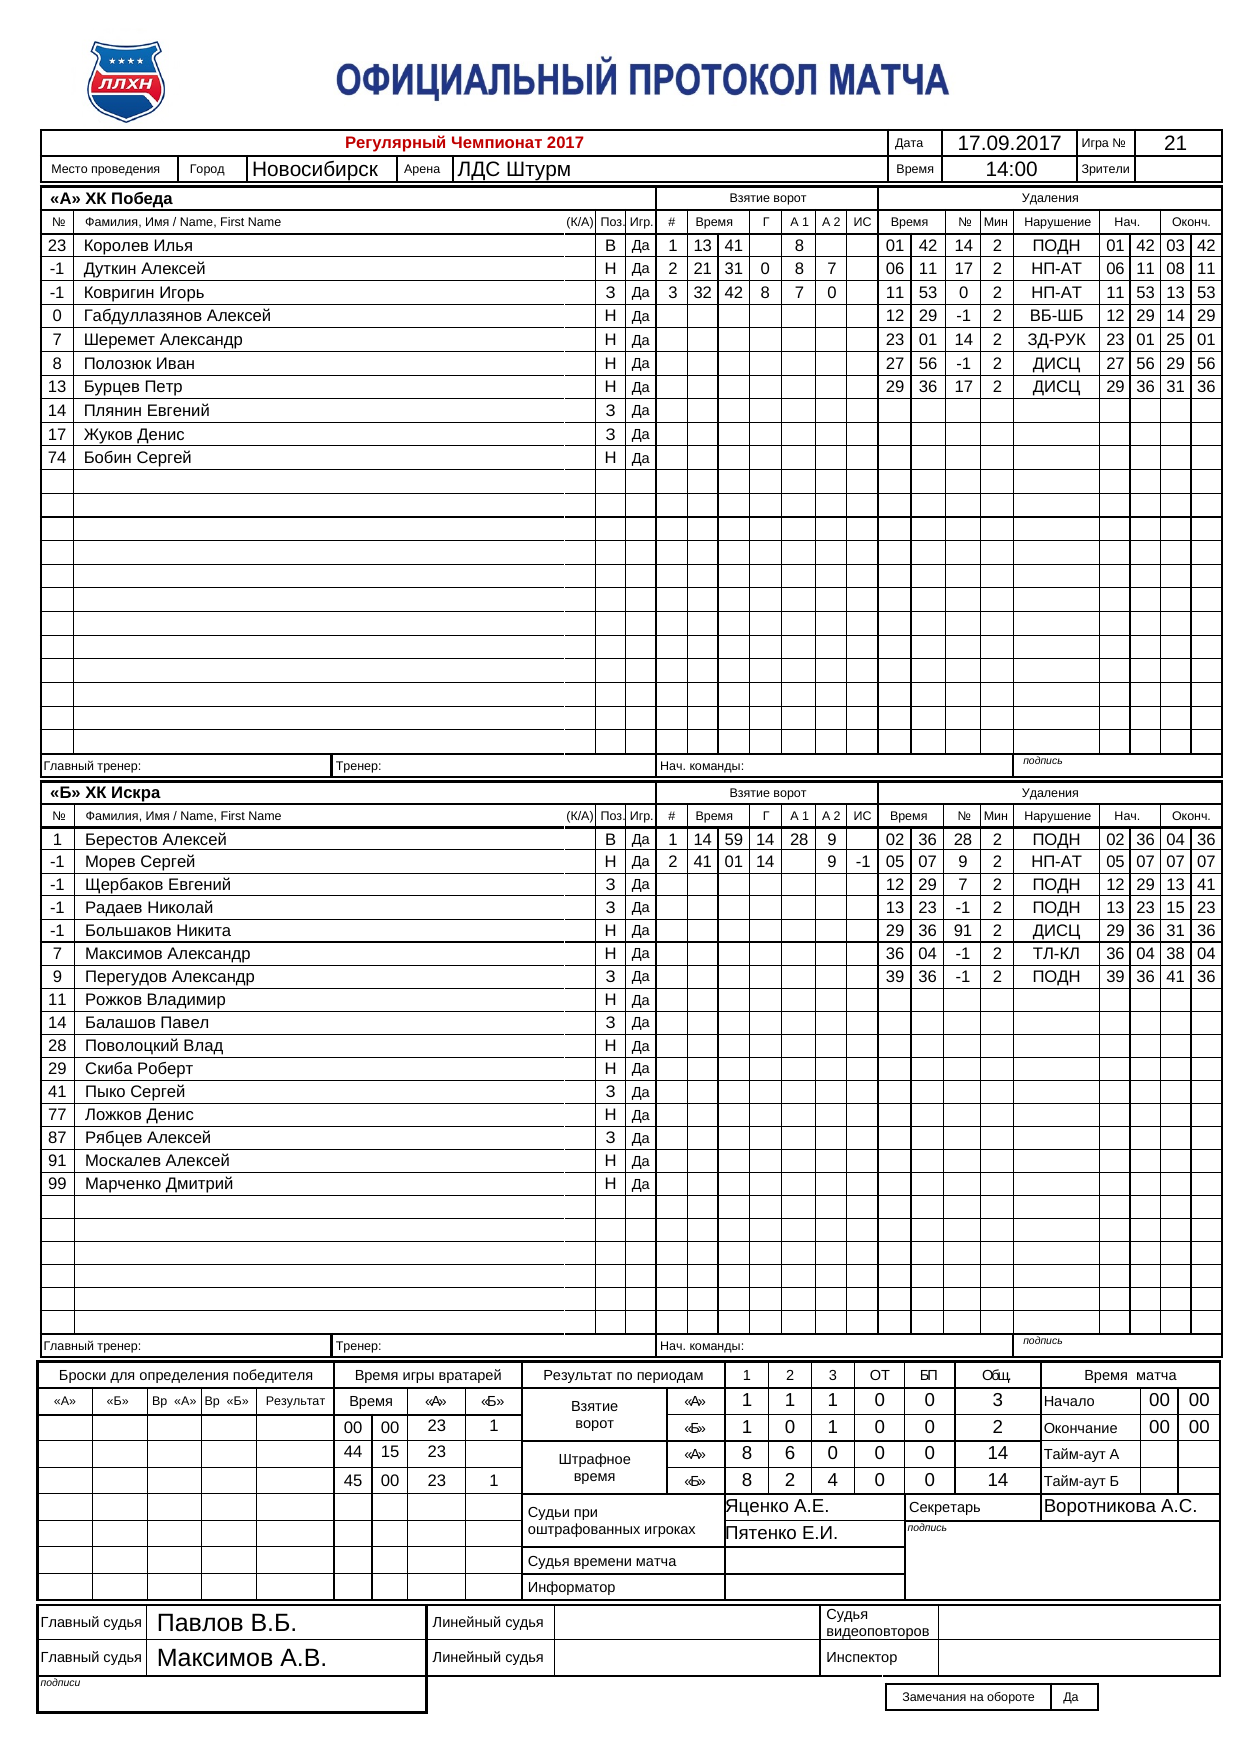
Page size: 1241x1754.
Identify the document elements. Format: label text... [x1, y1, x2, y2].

table_cell НП-АТ [1014, 257, 1099, 280]
table_cell Тайм-аут А [1042, 1441, 1140, 1467]
table_cell [565, 235, 595, 256]
table_cell [719, 376, 749, 398]
table_cell [42, 683, 73, 706]
table_cell [1161, 1150, 1190, 1172]
table_cell [782, 659, 815, 682]
table_cell [466, 1494, 521, 1520]
table_cell [1014, 1288, 1099, 1310]
table_cell -1 [42, 281, 73, 303]
table_cell [847, 874, 877, 895]
table_cell 17 [946, 257, 980, 280]
table_cell 1 [466, 1416, 521, 1440]
table_cell 8 [42, 352, 73, 374]
table_cell Да [626, 1127, 655, 1149]
table_cell [946, 541, 980, 564]
table_cell [726, 1548, 904, 1573]
table_cell Бобин Сергей [74, 446, 564, 469]
table_cell Максимов Александр [75, 943, 564, 964]
table_cell [688, 707, 717, 729]
table_cell [1131, 612, 1160, 634]
table_cell Да [626, 446, 655, 469]
table_cell [946, 494, 980, 516]
table_cell [912, 1173, 943, 1195]
table_cell [39, 1468, 92, 1493]
table_cell [719, 683, 749, 706]
table_cell [1100, 1311, 1129, 1333]
table_cell [912, 1265, 943, 1287]
table_cell 36 [912, 829, 943, 849]
table_cell [1100, 470, 1129, 493]
table_header Игра № [1078, 131, 1134, 155]
table_cell Плянин Евгений [74, 399, 564, 422]
table_cell [816, 1265, 846, 1287]
table_cell [1131, 636, 1160, 658]
table_cell [1100, 518, 1129, 540]
table_cell [981, 518, 1013, 540]
table_cell 23 [879, 328, 910, 351]
table_cell 56 [1192, 352, 1221, 374]
table_cell [1161, 588, 1190, 611]
table_cell 29 [42, 1058, 74, 1079]
table_cell [75, 1219, 564, 1241]
table_cell [750, 376, 781, 398]
table_cell 31 [1161, 920, 1190, 941]
table_cell [408, 1547, 465, 1573]
table_cell Щербаков Евгений [75, 874, 564, 895]
table_cell [626, 1196, 655, 1218]
table_cell [782, 1196, 815, 1218]
table_cell 53 [912, 281, 945, 303]
table_cell 0 [812, 1442, 854, 1467]
table_cell 0 [946, 281, 980, 303]
table_cell 0 [855, 1442, 904, 1467]
table_cell [912, 683, 945, 706]
table_cell [565, 966, 595, 987]
table_cell [688, 943, 717, 964]
table_cell [944, 989, 980, 1011]
table_cell [1100, 1173, 1129, 1195]
table_cell Результат [257, 1389, 333, 1413]
table_cell [1192, 1196, 1221, 1218]
table_cell 13 [1100, 896, 1129, 918]
table_cell 45 [335, 1468, 371, 1493]
table_cell -1 [42, 920, 74, 941]
table_cell [847, 305, 877, 327]
table_header Время матча [1042, 1363, 1219, 1387]
table_cell [847, 541, 877, 564]
table_cell [657, 707, 687, 729]
table_cell [1014, 1012, 1099, 1033]
table_cell [750, 989, 781, 1011]
table_cell 39 [879, 966, 910, 987]
table_cell [719, 1265, 749, 1287]
table_cell Нач. команды: [657, 755, 1012, 776]
table_cell [565, 989, 595, 1011]
table_cell [1161, 565, 1190, 587]
table_cell Королев Илья [74, 235, 564, 256]
table_cell [1161, 1058, 1190, 1079]
table_cell [688, 730, 717, 753]
table_cell [1192, 399, 1221, 422]
table_cell 1 [657, 829, 687, 849]
table_cell [1192, 565, 1221, 587]
table_cell [39, 1441, 92, 1467]
table_cell [1014, 707, 1099, 729]
table_cell Секретарь [906, 1495, 1040, 1520]
table_cell [626, 730, 655, 753]
table_cell [1100, 1127, 1129, 1149]
table_cell [1131, 1288, 1160, 1310]
table_header Замечания на обороте [887, 1685, 1050, 1709]
table_cell [688, 328, 717, 351]
table_cell [816, 920, 846, 941]
table_cell [879, 1242, 910, 1264]
table_cell [657, 683, 687, 706]
table_cell [657, 541, 687, 564]
table_cell 42 [1192, 235, 1221, 256]
table_cell 14 [956, 1468, 1040, 1493]
table_cell [816, 1150, 846, 1172]
table_cell [596, 707, 625, 729]
table_cell [1161, 541, 1190, 564]
table_cell [75, 1242, 564, 1264]
table_cell [981, 730, 1013, 753]
table_cell 31 [719, 257, 749, 280]
table_cell 2 [981, 305, 1013, 327]
table_cell [782, 966, 815, 987]
table_cell [596, 518, 625, 540]
table_cell [1179, 1441, 1219, 1467]
table_cell [626, 541, 655, 564]
table_cell [816, 1196, 846, 1218]
table_cell 01 [1192, 328, 1221, 351]
table_cell [879, 1288, 910, 1310]
table_cell 14 [750, 829, 781, 849]
table_cell [719, 1196, 749, 1218]
table_cell [912, 1081, 943, 1103]
table_cell [257, 1547, 333, 1573]
table_cell [719, 565, 749, 587]
table_cell [816, 1242, 846, 1264]
table_cell 13 [1161, 281, 1190, 303]
table_cell (К/А) [565, 211, 595, 233]
table_cell [1131, 1012, 1160, 1033]
table_cell [879, 1058, 910, 1079]
table_cell [565, 1127, 595, 1149]
table_cell [688, 683, 717, 706]
table_cell [782, 518, 815, 540]
table_cell 11 [1100, 281, 1129, 303]
table_cell [688, 1173, 717, 1195]
table_cell 9 [944, 850, 980, 872]
table_cell [688, 352, 717, 374]
table_cell Марченко Дмитрий [75, 1173, 564, 1195]
table_cell 07 [1192, 850, 1221, 872]
table_cell [847, 235, 877, 256]
table_cell [719, 1242, 749, 1264]
table_cell [565, 305, 595, 327]
table_cell Да [626, 850, 655, 872]
table_cell [466, 1441, 521, 1467]
table_cell [596, 470, 625, 493]
table_cell [879, 1104, 910, 1126]
table_cell 39 [1100, 966, 1129, 987]
table_cell [1014, 1196, 1099, 1218]
table_cell [1131, 659, 1160, 682]
table_cell 36 [1131, 966, 1160, 987]
table_cell [816, 1288, 846, 1310]
table_cell [750, 896, 781, 918]
table_cell [626, 1265, 655, 1287]
table_cell [42, 1242, 74, 1264]
table_cell 41 [1161, 966, 1190, 987]
table_cell [1192, 707, 1221, 729]
table_cell 7 [42, 328, 73, 351]
table_cell [148, 1441, 201, 1467]
table_cell А 2 [816, 211, 846, 233]
table_cell -1 [42, 874, 74, 895]
table_cell [750, 1150, 781, 1172]
table_cell 07 [912, 850, 943, 872]
table_cell [879, 588, 910, 611]
table_cell [42, 588, 73, 611]
table_cell [74, 683, 564, 706]
table_cell 2 [981, 850, 1013, 872]
table_cell Н [596, 1150, 625, 1172]
table_cell [626, 707, 655, 729]
table_cell Зрители [1078, 157, 1134, 181]
table_cell [1192, 1104, 1221, 1126]
table_cell ТЛ-КЛ [1014, 943, 1099, 964]
table_cell [688, 659, 717, 682]
table_cell [719, 1219, 749, 1241]
table_cell -1 [42, 850, 74, 872]
table_cell Бурцев Петр [74, 376, 564, 398]
table_cell [93, 1416, 147, 1440]
table_cell [912, 989, 943, 1011]
table_cell 59 [719, 829, 749, 849]
table_cell 36 [1192, 376, 1221, 398]
table_cell [912, 1219, 943, 1241]
table_cell [202, 1494, 256, 1520]
table_cell Инспектор [821, 1640, 938, 1675]
table_header Дата [889, 131, 941, 155]
table_cell [1141, 1468, 1177, 1493]
table_cell Г [750, 805, 781, 826]
table_cell [782, 376, 815, 398]
table_cell Н [596, 376, 625, 398]
table_cell [565, 470, 595, 493]
table_cell [816, 399, 846, 422]
table_cell [981, 683, 1013, 706]
table_cell 99 [42, 1173, 74, 1195]
table_cell [750, 943, 781, 964]
table_cell [782, 305, 815, 327]
table_cell Арена [398, 157, 452, 181]
table_cell [981, 707, 1013, 729]
table_cell 3 [956, 1389, 1040, 1413]
table_cell [847, 328, 877, 351]
table_header «Б» ХК Искра [42, 783, 655, 803]
table_cell 77 [42, 1104, 74, 1126]
table_cell [1014, 683, 1099, 706]
table_cell Нач. [1100, 211, 1160, 233]
table_cell [1100, 1150, 1129, 1172]
table_header Взятие ворот [657, 188, 877, 209]
table_cell [719, 874, 749, 895]
table_cell [816, 1035, 846, 1057]
table_cell [688, 920, 717, 941]
table_cell [555, 1640, 819, 1675]
table_cell [719, 494, 749, 516]
table_cell [816, 707, 846, 729]
table_cell Место проведения [42, 157, 177, 181]
table_cell [657, 1035, 687, 1057]
table_cell [565, 829, 595, 849]
table_cell -1 [42, 896, 74, 918]
table_cell 13 [1161, 874, 1190, 895]
table_cell [847, 1058, 877, 1079]
table_cell [688, 989, 717, 1011]
table_cell [944, 1035, 980, 1057]
table_cell Да [626, 966, 655, 987]
table_cell [847, 659, 877, 682]
table_cell 53 [1192, 281, 1221, 303]
table_cell 0 [855, 1389, 904, 1413]
table_cell [688, 1196, 717, 1218]
table_cell [879, 518, 910, 540]
table_cell [1192, 1127, 1221, 1149]
table_cell [565, 1288, 595, 1310]
table_cell 6 [769, 1442, 811, 1467]
table_cell [657, 659, 687, 682]
table_cell [1192, 494, 1221, 516]
table_cell [1099, 1682, 1220, 1711]
table_cell [750, 1311, 781, 1333]
table_cell [657, 1104, 687, 1126]
table_cell 21 [688, 257, 717, 280]
table_cell [816, 1173, 846, 1195]
table_cell [816, 1104, 846, 1126]
table_cell «А» [408, 1389, 465, 1413]
table_cell Скиба Роберт [75, 1058, 564, 1079]
table_cell [257, 1494, 333, 1520]
table_cell Морев Сергей [75, 850, 564, 872]
table_cell [1014, 730, 1099, 753]
table_cell [688, 518, 717, 540]
table_cell [565, 874, 595, 895]
table_cell [719, 1104, 749, 1126]
table_cell [847, 730, 877, 753]
table_header Время игры вратарей [335, 1363, 521, 1387]
table_cell [1192, 612, 1221, 634]
table_cell [750, 1196, 781, 1218]
table_cell Н [596, 943, 625, 964]
table_cell [596, 494, 625, 516]
table_cell «Б» [668, 1415, 724, 1440]
table_cell 04 [1131, 943, 1160, 964]
table_cell [847, 518, 877, 540]
table_cell [939, 1606, 1219, 1639]
table_cell [816, 541, 846, 564]
table_cell [1192, 1219, 1221, 1241]
table_cell [944, 1058, 980, 1079]
table_cell 0 [855, 1468, 904, 1493]
table_cell [719, 399, 749, 422]
table_cell Максимов А.В. [147, 1640, 425, 1675]
table_cell 02 [1100, 829, 1129, 849]
table_cell 9 [816, 829, 846, 849]
table_cell ИС [847, 805, 877, 826]
table_cell Н [596, 328, 625, 351]
table_cell Ложков Денис [75, 1104, 564, 1126]
table_cell [912, 1196, 943, 1218]
table_cell Яценко А.Е. [726, 1495, 904, 1520]
table_cell Да [626, 328, 655, 351]
table_cell Да [626, 874, 655, 895]
table_cell [565, 636, 595, 658]
table_cell 01 [1100, 235, 1129, 256]
table_cell 00 [373, 1468, 407, 1493]
table_cell [847, 1242, 877, 1264]
table_cell [39, 1521, 92, 1546]
table_cell [816, 683, 846, 706]
table_cell [1014, 1150, 1099, 1172]
table_cell [657, 494, 687, 516]
table_cell [1131, 1219, 1160, 1241]
table_cell [750, 1173, 781, 1195]
table_cell [565, 1058, 595, 1079]
table_cell [912, 1288, 943, 1310]
table_cell [847, 829, 877, 849]
table_cell [1192, 1058, 1221, 1079]
table_cell [719, 636, 749, 658]
table_cell [750, 1012, 781, 1033]
table_header 1 [726, 1363, 768, 1387]
table_cell 0 [905, 1442, 954, 1467]
table_cell [688, 541, 717, 564]
table_cell [1100, 494, 1129, 516]
table_cell 32 [688, 281, 717, 303]
table_cell [879, 989, 910, 1011]
table_cell 2 [981, 376, 1013, 398]
table_cell [257, 1416, 333, 1440]
table_cell [879, 1265, 910, 1287]
table_cell [1161, 1311, 1190, 1333]
table_cell 23 [42, 235, 73, 256]
table_cell [1014, 1081, 1099, 1103]
table_header Регулярный Чемпионат 2017 [42, 131, 887, 155]
table_cell [782, 1104, 815, 1126]
table_cell [565, 1265, 595, 1287]
table_cell Главный судья [39, 1640, 146, 1675]
table_cell Город [179, 157, 246, 181]
table_cell 0 [750, 257, 781, 280]
table_cell [879, 636, 910, 658]
table_cell [1192, 730, 1221, 753]
table_cell [944, 1012, 980, 1033]
table_cell [912, 1127, 943, 1149]
table_cell [944, 1265, 980, 1287]
table_cell [42, 707, 73, 729]
table_cell Тренер: [333, 1335, 655, 1356]
table_cell [565, 1150, 595, 1172]
table_cell [1136, 157, 1221, 181]
table_cell [944, 1104, 980, 1126]
table_cell [657, 423, 687, 445]
table_cell [719, 1311, 749, 1333]
table_cell № [946, 211, 980, 233]
table_cell Да [626, 376, 655, 398]
table_cell [1014, 1311, 1099, 1333]
table_cell [847, 1012, 877, 1033]
table_cell [428, 1677, 882, 1711]
table_cell [782, 1265, 815, 1287]
table_cell -1 [946, 352, 980, 374]
table_cell 14 [1161, 305, 1190, 327]
table_cell [1100, 1242, 1129, 1264]
table_cell Да [626, 1081, 655, 1103]
table_cell [626, 612, 655, 634]
table_cell [565, 399, 595, 422]
table_cell [1100, 446, 1129, 469]
table_cell [1161, 518, 1190, 540]
table_cell [782, 446, 815, 469]
table_cell [42, 1196, 74, 1218]
table_cell Линейный судья [428, 1606, 554, 1639]
table_cell [981, 1265, 1013, 1287]
table_cell [750, 1265, 781, 1287]
table_cell [782, 1311, 815, 1333]
table_cell [719, 1127, 749, 1149]
table_cell [912, 565, 945, 587]
table_cell [1131, 1058, 1160, 1079]
table_cell [1014, 612, 1099, 634]
table_cell [335, 1521, 371, 1546]
table_cell 27 [879, 352, 910, 374]
table_cell 41 [1192, 874, 1221, 895]
table_cell [1100, 1058, 1129, 1079]
table_cell подписи [39, 1677, 425, 1711]
table_cell [1014, 1127, 1099, 1149]
table_cell 2 [657, 257, 687, 280]
table_cell [42, 612, 73, 634]
table_cell 00 [373, 1416, 407, 1440]
table_cell [565, 257, 595, 280]
table_cell [816, 328, 846, 351]
table_cell [1161, 707, 1190, 729]
table_cell Г [750, 211, 781, 233]
table_cell [1100, 1012, 1129, 1033]
table_cell Тренер: [333, 755, 655, 776]
table_cell [719, 612, 749, 634]
table_cell [565, 730, 595, 753]
table_cell [42, 470, 73, 493]
table_cell [42, 1311, 74, 1333]
table_cell [565, 565, 595, 587]
table_cell [466, 1547, 521, 1573]
table_cell [565, 659, 595, 682]
table_cell # [657, 211, 687, 233]
table_cell [816, 376, 846, 398]
table_cell [257, 1521, 333, 1546]
table_cell [1100, 683, 1129, 706]
table_cell 1 [466, 1468, 521, 1493]
table_cell [750, 1081, 781, 1103]
table_cell [816, 874, 846, 895]
table_cell Линейный судья [428, 1640, 554, 1675]
table_cell [782, 1219, 815, 1241]
table_cell [565, 446, 595, 469]
table_cell -1 [944, 966, 980, 987]
table_cell [565, 1219, 595, 1241]
table_cell 07 [1131, 850, 1160, 872]
table_cell 36 [1100, 943, 1129, 964]
table_header 17.09.2017 [943, 131, 1076, 155]
table_cell [688, 305, 717, 327]
table_cell [202, 1468, 256, 1493]
table_header Результат по периодам [523, 1363, 724, 1387]
table_cell [847, 1265, 877, 1287]
table_cell [719, 1058, 749, 1079]
table_cell 36 [912, 376, 945, 398]
table_cell Да [626, 1173, 655, 1195]
table_cell [912, 1311, 943, 1333]
table_cell [39, 1574, 92, 1599]
table_cell [75, 1196, 564, 1218]
table_cell Пыко Сергей [75, 1081, 564, 1103]
table_cell [565, 683, 595, 706]
table_cell [74, 588, 564, 611]
table_cell [565, 1196, 595, 1218]
table_cell [782, 896, 815, 918]
table_cell [657, 896, 687, 918]
table_cell [719, 920, 749, 941]
table_cell [879, 683, 910, 706]
table_cell [565, 1173, 595, 1195]
table_cell [847, 1288, 877, 1310]
table_cell [688, 1311, 717, 1333]
table_cell [1161, 1012, 1190, 1033]
table_cell [912, 1012, 943, 1033]
table_cell [42, 1288, 74, 1310]
table_cell [657, 565, 687, 587]
table_header ОТ [855, 1363, 904, 1387]
table_cell [981, 1311, 1013, 1333]
table_cell [39, 1416, 92, 1440]
table_cell [688, 446, 717, 469]
table_cell 17 [946, 376, 980, 398]
table_cell [847, 943, 877, 964]
table_cell [981, 1035, 1013, 1057]
table_cell 36 [912, 920, 943, 941]
table_cell [946, 636, 980, 658]
table_cell [912, 1035, 943, 1057]
table_cell Вр «А» [148, 1389, 201, 1413]
table_cell 0 [42, 305, 73, 327]
table_cell [719, 518, 749, 540]
table_cell Да [626, 1012, 655, 1033]
table_cell [1161, 683, 1190, 706]
table_cell [816, 446, 846, 469]
table_cell [719, 659, 749, 682]
table_cell [816, 305, 846, 327]
table_cell [847, 565, 877, 587]
table_cell Да [626, 989, 655, 1011]
table_cell [657, 1242, 687, 1264]
table_cell Да [626, 235, 655, 256]
table_cell [1131, 1173, 1160, 1195]
table_cell [782, 850, 815, 872]
table_cell [596, 1265, 625, 1287]
table_cell 87 [42, 1127, 74, 1149]
table_cell 74 [42, 446, 73, 469]
table_cell [912, 730, 945, 753]
table_cell 14 [946, 328, 980, 351]
table_cell [74, 494, 564, 516]
table_cell [657, 352, 687, 374]
table_cell [879, 541, 910, 564]
table_cell [816, 565, 846, 587]
table_cell [688, 1265, 717, 1287]
table_cell (К/А) [565, 805, 595, 826]
table_cell [74, 730, 564, 753]
table_cell [847, 896, 877, 918]
table_cell 4 [812, 1468, 854, 1493]
table_cell 12 [879, 305, 910, 327]
table_cell [93, 1574, 147, 1599]
table_cell [565, 328, 595, 351]
table_cell Н [596, 989, 625, 1011]
table_cell Время [879, 805, 943, 826]
table_cell [719, 470, 749, 493]
table_cell [847, 446, 877, 469]
table_cell Н [596, 446, 625, 469]
table_cell Поволоцкий Влад [75, 1035, 564, 1057]
table_cell Время [335, 1389, 407, 1413]
table_cell [944, 1173, 980, 1195]
table_cell [981, 1219, 1013, 1241]
table_cell [555, 1606, 819, 1639]
table_cell [626, 518, 655, 540]
table_cell [816, 518, 846, 540]
table_cell [782, 588, 815, 611]
table_cell 2 [981, 352, 1013, 374]
table_cell 41 [42, 1081, 74, 1103]
table_cell [782, 920, 815, 941]
table_cell [1131, 565, 1160, 587]
table_cell 29 [1131, 874, 1160, 895]
table_cell [565, 920, 595, 941]
table_cell [782, 1058, 815, 1079]
table_cell [750, 874, 781, 895]
table_cell 04 [1192, 943, 1221, 964]
table_cell 29 [879, 920, 910, 941]
table_cell 8 [726, 1442, 768, 1467]
table_cell [202, 1574, 256, 1599]
table_cell [1161, 1242, 1190, 1264]
table_cell [946, 612, 980, 634]
table_cell [626, 588, 655, 611]
table_cell [719, 446, 749, 469]
table_cell [565, 1035, 595, 1057]
table_cell Да [626, 896, 655, 918]
table_cell [657, 376, 687, 398]
table_cell Главный тренер: [42, 1335, 330, 1356]
table_cell [257, 1574, 333, 1599]
table_cell [719, 588, 749, 611]
table_cell 2 [769, 1468, 811, 1493]
table_cell 1 [657, 235, 687, 256]
table_cell [74, 612, 564, 634]
table_cell [565, 494, 595, 516]
table_cell [847, 399, 877, 422]
table_cell 01 [719, 850, 749, 872]
table_cell [944, 1288, 980, 1310]
table_cell [1014, 1265, 1099, 1287]
table_cell [879, 707, 910, 729]
table_cell 0 [855, 1415, 904, 1440]
table_cell 28 [944, 829, 980, 849]
table_cell А 2 [816, 805, 846, 826]
table_cell -1 [946, 305, 980, 327]
table_cell [782, 1035, 815, 1057]
table_cell [335, 1574, 371, 1599]
table_cell Да [626, 1035, 655, 1057]
table_cell № [944, 805, 980, 826]
table_cell Оконч. [1161, 805, 1221, 826]
table_cell [847, 352, 877, 374]
table_cell [1161, 470, 1190, 493]
table_cell [750, 659, 781, 682]
table_cell 36 [1131, 376, 1160, 398]
table_cell [74, 470, 564, 493]
table_cell [847, 1196, 877, 1218]
table_cell [657, 943, 687, 964]
table_cell [750, 707, 781, 729]
table_cell [202, 1416, 256, 1440]
table_cell Да [626, 1150, 655, 1172]
table_cell [750, 636, 781, 658]
table_cell [1100, 565, 1129, 587]
table_cell [565, 896, 595, 918]
table_cell 14 [956, 1442, 1040, 1467]
table_cell 00 [1141, 1389, 1177, 1413]
table_cell [74, 565, 564, 587]
table_cell [847, 1173, 877, 1195]
table_cell [981, 494, 1013, 516]
table_cell 41 [688, 850, 717, 872]
table_cell [879, 446, 910, 469]
table_cell [93, 1494, 147, 1520]
table_cell [847, 588, 877, 611]
table_cell [373, 1521, 407, 1546]
table_cell Н [596, 257, 625, 280]
table_cell 91 [944, 920, 980, 941]
table_cell [565, 376, 595, 398]
table_cell 28 [782, 829, 815, 849]
table_cell [750, 328, 781, 351]
table_cell [816, 989, 846, 1011]
table_cell Перегудов Александр [75, 966, 564, 987]
table_cell [879, 399, 910, 422]
table_cell [42, 541, 73, 564]
table_cell [1161, 1288, 1190, 1310]
table_cell [1014, 494, 1099, 516]
table_cell [75, 1311, 564, 1333]
table_cell [782, 612, 815, 634]
table_cell -1 [944, 896, 980, 918]
table_cell [816, 1311, 846, 1333]
table_cell [944, 1311, 980, 1333]
table_cell 14 [688, 829, 717, 849]
table_cell подпись [906, 1522, 1219, 1599]
table_cell [657, 966, 687, 987]
table_cell [1014, 1035, 1099, 1057]
table_cell [847, 376, 877, 398]
table_cell Шеремет Александр [74, 328, 564, 351]
table_cell «А» [668, 1389, 724, 1413]
table_cell [626, 1288, 655, 1310]
table_cell 15 [373, 1441, 407, 1467]
table_cell [782, 1288, 815, 1310]
table_cell [1161, 399, 1190, 422]
table_cell 05 [1100, 850, 1129, 872]
table_cell [1161, 636, 1190, 658]
table_cell [981, 1150, 1013, 1172]
table_cell [1014, 470, 1099, 493]
table_cell [466, 1521, 521, 1546]
table_cell [1100, 423, 1129, 445]
table_cell 0 [905, 1468, 954, 1493]
table_cell [1100, 730, 1129, 753]
table_cell [946, 399, 980, 422]
table_cell [565, 352, 595, 374]
table_cell [688, 470, 717, 493]
table_cell [688, 874, 717, 895]
table_cell 23 [1192, 896, 1221, 918]
table_cell ПОДН [1014, 874, 1099, 895]
table_cell [847, 1081, 877, 1103]
table_cell [719, 966, 749, 987]
table_cell [335, 1494, 371, 1520]
table_cell Да [626, 352, 655, 374]
table_cell [75, 1265, 564, 1287]
table_cell 2 [981, 874, 1013, 895]
table_cell 8 [726, 1468, 768, 1493]
table_cell [750, 920, 781, 941]
table_cell [782, 541, 815, 564]
table_cell [782, 352, 815, 374]
table_cell [939, 1640, 1219, 1675]
table_cell 00 [1141, 1415, 1177, 1440]
table_cell Н [596, 1035, 625, 1057]
table_cell [879, 423, 910, 445]
table_cell [657, 446, 687, 469]
table_cell [946, 518, 980, 540]
table_cell [565, 850, 595, 872]
table_cell [93, 1547, 147, 1573]
table_cell [847, 1150, 877, 1172]
table_cell [1131, 470, 1160, 493]
table_cell [657, 1012, 687, 1033]
table_cell 01 [879, 235, 910, 256]
table_cell [847, 1104, 877, 1126]
table_cell Да [626, 399, 655, 422]
table_cell 8 [750, 281, 781, 303]
table_cell [782, 1012, 815, 1033]
table_cell [408, 1574, 465, 1599]
table_cell [1161, 423, 1190, 445]
table_cell [883, 1677, 1220, 1681]
table_cell 13 [42, 376, 73, 398]
table_cell [42, 659, 73, 682]
table_cell 36 [1131, 920, 1160, 941]
table_cell [782, 874, 815, 895]
table_cell Главный судья [39, 1606, 146, 1639]
table_cell [912, 423, 945, 445]
table_cell [596, 636, 625, 658]
table_cell [847, 423, 877, 445]
table_cell Габдуллазянов Алексей [74, 305, 564, 327]
table_cell [981, 1288, 1013, 1310]
table_cell [946, 707, 980, 729]
table_cell [1192, 518, 1221, 540]
table_cell [1100, 399, 1129, 422]
table_cell Да [626, 920, 655, 941]
table_cell [657, 636, 687, 658]
table_cell Тайм-аут Б [1042, 1468, 1140, 1493]
table_cell [626, 565, 655, 587]
table_cell [1131, 541, 1160, 564]
table_cell [596, 1196, 625, 1218]
table_cell Окончание [1042, 1415, 1140, 1440]
table_cell [1131, 1035, 1160, 1057]
table_cell [596, 612, 625, 634]
table_cell З [596, 966, 625, 987]
table_cell [816, 1081, 846, 1103]
table_cell [596, 565, 625, 587]
table_cell [1014, 423, 1099, 445]
table_cell Время [688, 211, 749, 233]
table_cell [565, 588, 595, 611]
table_cell Полозюк Иван [74, 352, 564, 374]
table_cell [912, 612, 945, 634]
table_cell [879, 612, 910, 634]
table_cell Н [596, 850, 625, 872]
table_cell 2 [981, 829, 1013, 849]
table_cell [408, 1521, 465, 1546]
table_cell [981, 1012, 1013, 1033]
table_cell [750, 612, 781, 634]
table_cell [1014, 989, 1099, 1011]
table_cell Берестов Алексей [75, 829, 564, 849]
table_cell [93, 1468, 147, 1493]
table_cell [719, 423, 749, 445]
table_cell [657, 730, 687, 753]
table_cell [782, 1127, 815, 1149]
table_cell [39, 1547, 92, 1573]
table_cell [847, 470, 877, 493]
table_cell [816, 423, 846, 445]
table_cell [719, 1173, 749, 1195]
table_cell [912, 518, 945, 540]
table_cell [1014, 1219, 1099, 1241]
table_cell 2 [981, 235, 1013, 256]
table_cell [657, 399, 687, 422]
table_cell 7 [782, 281, 815, 303]
table_cell [816, 636, 846, 658]
table_cell [879, 1219, 910, 1241]
table_cell 06 [1100, 257, 1129, 280]
table_cell ИС [847, 211, 877, 233]
table_cell [782, 1173, 815, 1195]
table_cell З [596, 281, 625, 303]
table_cell [816, 896, 846, 918]
table_cell 36 [879, 943, 910, 964]
table_cell [1161, 446, 1190, 469]
table_cell [373, 1574, 407, 1599]
table_cell [981, 989, 1013, 1011]
table_cell [1192, 659, 1221, 682]
table_cell [596, 541, 625, 564]
table_cell [688, 1012, 717, 1033]
table_cell 42 [1131, 235, 1160, 256]
table_cell Мин [981, 805, 1013, 826]
table_cell [1192, 1288, 1221, 1310]
table_cell [719, 943, 749, 964]
table_cell № [42, 211, 73, 233]
table_cell [719, 1150, 749, 1172]
table_cell [42, 1265, 74, 1287]
table_cell «Б» [93, 1389, 147, 1413]
table_cell [946, 565, 980, 587]
table_cell 08 [1161, 257, 1190, 280]
table_cell [1014, 588, 1099, 611]
table_cell Ковригин Игорь [74, 281, 564, 303]
table_cell 02 [879, 829, 910, 849]
table_cell [565, 423, 595, 445]
table_cell ПОДН [1014, 829, 1099, 849]
table_cell [847, 612, 877, 634]
table_cell 00 [1179, 1415, 1219, 1440]
table_cell [782, 1242, 815, 1264]
table_cell 29 [912, 874, 943, 895]
table_header 2 [769, 1363, 811, 1387]
table_cell 7 [944, 874, 980, 895]
table_cell [750, 352, 781, 374]
table_cell [93, 1521, 147, 1546]
table_cell [816, 235, 846, 256]
table_cell З [596, 1127, 625, 1149]
table_cell [565, 1012, 595, 1033]
table_cell [847, 257, 877, 280]
table_cell [1131, 1081, 1160, 1103]
table_header 21 [1136, 131, 1221, 155]
table_cell [981, 1196, 1013, 1218]
table_cell Н [596, 352, 625, 374]
table_cell [1014, 1104, 1099, 1126]
table_cell [148, 1468, 201, 1493]
table_cell [847, 636, 877, 658]
table_cell [657, 1058, 687, 1079]
table_cell [688, 636, 717, 658]
table_cell [1131, 1127, 1160, 1149]
table_cell [816, 966, 846, 987]
table_cell 36 [1192, 829, 1221, 849]
table_cell 36 [1131, 829, 1160, 849]
table_cell [879, 1012, 910, 1033]
table_cell [981, 636, 1013, 658]
table_cell 00 [1179, 1389, 1219, 1413]
table_cell [816, 659, 846, 682]
table_cell [596, 730, 625, 753]
table_cell [944, 1081, 980, 1103]
table_cell [1161, 1265, 1190, 1287]
table_cell [596, 588, 625, 611]
table_cell [626, 1242, 655, 1264]
table_cell [688, 399, 717, 422]
table_cell 03 [1161, 235, 1190, 256]
table_cell Н [596, 1058, 625, 1079]
table_cell [1100, 989, 1129, 1011]
table_cell Да [626, 1058, 655, 1079]
table_cell [912, 399, 945, 422]
table_cell [719, 352, 749, 374]
table_cell [1161, 1196, 1190, 1218]
table_cell [596, 659, 625, 682]
table_cell [74, 707, 564, 729]
table_cell Да [626, 281, 655, 303]
table_cell [688, 1242, 717, 1264]
table_cell [816, 470, 846, 493]
table_cell Поз. [596, 805, 625, 826]
table_cell [565, 1311, 595, 1333]
table_cell 12 [1100, 874, 1129, 895]
table_cell 25 [1161, 328, 1190, 351]
table_cell «Б» [668, 1468, 724, 1493]
table_cell Игр. [626, 805, 655, 826]
table_cell [944, 1127, 980, 1149]
table_cell [1192, 423, 1221, 445]
table_cell [847, 281, 877, 303]
table_cell [750, 565, 781, 587]
table_cell [373, 1547, 407, 1573]
table_cell [565, 707, 595, 729]
table_cell Да [626, 423, 655, 445]
table_cell [1131, 1311, 1160, 1333]
table_cell 04 [1161, 829, 1190, 849]
table_cell [1179, 1468, 1219, 1493]
table_cell [657, 518, 687, 540]
table_cell [1100, 1081, 1129, 1103]
table_cell З [596, 399, 625, 422]
table_cell [782, 423, 815, 445]
table_cell [93, 1441, 147, 1467]
table_cell [657, 1127, 687, 1149]
table_cell [688, 896, 717, 918]
table_cell [750, 541, 781, 564]
table_cell [74, 659, 564, 682]
table_cell [1131, 518, 1160, 540]
table_cell [847, 1127, 877, 1149]
table_cell [750, 470, 781, 493]
table_cell ЗД-РУК [1014, 328, 1099, 351]
table_cell [1131, 707, 1160, 729]
table_cell [1192, 588, 1221, 611]
table_cell 41 [719, 235, 749, 256]
table_cell 0 [769, 1415, 811, 1440]
table_cell [1014, 541, 1099, 564]
table_cell [1192, 989, 1221, 1011]
table_cell 56 [1131, 352, 1160, 374]
table_cell [981, 423, 1013, 445]
table_cell З [596, 874, 625, 895]
table_cell З [596, 423, 625, 445]
table_cell [981, 565, 1013, 587]
table_cell 11 [879, 281, 910, 303]
table_cell [1161, 1173, 1190, 1195]
table_cell [1100, 1219, 1129, 1241]
table_cell [946, 588, 980, 611]
table_cell [719, 896, 749, 918]
table_cell 42 [912, 235, 945, 256]
table_cell [719, 989, 749, 1011]
table_cell [657, 989, 687, 1011]
table_cell [657, 612, 687, 634]
table_cell Мин [981, 211, 1013, 233]
table_cell [657, 1265, 687, 1287]
table_cell 29 [1100, 920, 1129, 941]
table_cell [879, 1150, 910, 1172]
table_cell [42, 565, 73, 587]
table_cell [847, 1035, 877, 1057]
table_cell [1161, 1219, 1190, 1241]
table_cell [74, 518, 564, 540]
table_cell 3 [657, 281, 687, 303]
table_cell Павлов В.Б. [147, 1606, 425, 1639]
table_cell [626, 470, 655, 493]
table_cell [1014, 518, 1099, 540]
table_cell 14 [946, 235, 980, 256]
table_cell [1100, 1196, 1129, 1218]
table_cell [1014, 1242, 1099, 1264]
table_cell Оконч. [1161, 211, 1221, 233]
table_cell 2 [981, 257, 1013, 280]
table_cell 0 [905, 1415, 954, 1440]
table_cell 29 [912, 305, 945, 327]
table_cell [847, 966, 877, 987]
table_cell [750, 494, 781, 516]
table_cell [782, 494, 815, 516]
table_cell [719, 328, 749, 351]
table_cell Москалев Алексей [75, 1150, 564, 1172]
table_cell [750, 1035, 781, 1057]
table_cell 36 [912, 966, 943, 987]
table_cell [1161, 1127, 1190, 1149]
table_cell [981, 1058, 1013, 1079]
table_cell [1161, 612, 1190, 634]
table_cell Поз. [596, 211, 625, 233]
table_cell [1192, 1150, 1221, 1172]
table_cell [1131, 1104, 1160, 1126]
table_cell [1100, 588, 1129, 611]
table_cell [750, 966, 781, 987]
table_cell 15 [1161, 896, 1190, 918]
table_cell [1161, 1081, 1190, 1103]
table_cell [565, 1242, 595, 1264]
table_cell 23 [408, 1468, 465, 1493]
table_cell [657, 588, 687, 611]
table_cell 28 [42, 1035, 74, 1057]
table_cell ПОДН [1014, 966, 1099, 987]
table_cell 23 [1131, 896, 1160, 918]
table_cell [1192, 1311, 1221, 1333]
table_cell 2 [981, 966, 1013, 987]
table_cell [847, 1219, 877, 1241]
table_cell [750, 730, 781, 753]
table_cell [1014, 636, 1099, 658]
table_cell 05 [879, 850, 910, 872]
table_cell [816, 588, 846, 611]
table_cell 53 [1131, 281, 1160, 303]
table_cell 07 [1161, 850, 1190, 872]
table_cell 2 [981, 943, 1013, 964]
table_cell 01 [912, 328, 945, 351]
table_cell [879, 1196, 910, 1218]
table_cell [750, 1058, 781, 1079]
table_cell 36 [1192, 966, 1221, 987]
table_cell [879, 1035, 910, 1057]
table_cell А 1 [782, 805, 815, 826]
table_cell [782, 683, 815, 706]
table_cell [1014, 1058, 1099, 1079]
table_cell 12 [1100, 305, 1129, 327]
table_cell [1192, 1035, 1221, 1057]
table_cell [657, 920, 687, 941]
table_cell [912, 1104, 943, 1126]
table_cell [879, 1311, 910, 1333]
table_cell [257, 1441, 333, 1467]
table_cell 29 [1192, 305, 1221, 327]
table_cell [782, 730, 815, 753]
table_cell [1100, 636, 1129, 658]
table_cell Штрафное время [523, 1442, 666, 1493]
table_cell # [657, 805, 687, 826]
table_cell [750, 683, 781, 706]
table_cell [657, 1196, 687, 1218]
table_cell Начало [1042, 1389, 1140, 1413]
table_cell 44 [335, 1441, 371, 1467]
table_cell [944, 1242, 980, 1264]
table_header Удаления [879, 188, 1221, 209]
table_cell [1100, 707, 1129, 729]
table_cell [257, 1468, 333, 1493]
table_cell [688, 588, 717, 611]
table_cell Игр. [626, 211, 655, 233]
table_cell [1131, 399, 1160, 422]
table_cell [1161, 989, 1190, 1011]
table_cell 29 [879, 376, 910, 398]
table_cell НП-АТ [1014, 281, 1099, 303]
table_cell [946, 659, 980, 682]
table_cell [750, 1242, 781, 1264]
table_cell [148, 1494, 201, 1520]
table_cell Информатор [523, 1575, 724, 1599]
table_cell [373, 1494, 407, 1520]
table_cell [148, 1521, 201, 1546]
table_cell [688, 1219, 717, 1241]
table_cell Судья видеоповторов [821, 1606, 938, 1639]
table_cell [816, 1058, 846, 1079]
table_cell Радаев Николай [75, 896, 564, 918]
table_cell [879, 1127, 910, 1149]
table_cell [719, 1035, 749, 1057]
table_cell Н [596, 920, 625, 941]
table_cell [1014, 565, 1099, 587]
table_header 3 [812, 1363, 854, 1387]
table_cell 2 [657, 850, 687, 872]
table_cell 0 [816, 281, 846, 303]
table_cell [912, 588, 945, 611]
table_cell [912, 470, 945, 493]
table_cell [719, 1081, 749, 1103]
table_cell [1100, 1265, 1129, 1287]
table_cell А 1 [782, 211, 815, 233]
table_cell [688, 1127, 717, 1149]
table_cell З [596, 896, 625, 918]
table_cell [596, 683, 625, 706]
table_cell Время [889, 157, 941, 181]
table_cell 11 [1131, 257, 1160, 280]
table_cell Судьи при оштрафованных игроках [523, 1495, 724, 1546]
table_cell [912, 659, 945, 682]
table_cell [1100, 612, 1129, 634]
table_cell [626, 1311, 655, 1333]
table_cell [1192, 683, 1221, 706]
table_cell [688, 494, 717, 516]
table_cell [1131, 683, 1160, 706]
table_cell Главный тренер: [42, 755, 330, 776]
table_cell Нарушение [1014, 805, 1099, 826]
table_cell [565, 1104, 595, 1126]
table_cell [981, 612, 1013, 634]
table_cell [847, 989, 877, 1011]
table_cell [816, 612, 846, 634]
table_cell [1131, 1242, 1160, 1264]
table_cell Да [626, 829, 655, 849]
table_cell [879, 494, 910, 516]
table_cell [1131, 588, 1160, 611]
table_cell [1014, 446, 1099, 469]
table_cell Время [879, 211, 945, 233]
table_cell ДИСЦ [1014, 376, 1099, 398]
table_cell [657, 1288, 687, 1310]
table_cell 00 [335, 1416, 371, 1440]
table_cell [626, 659, 655, 682]
picture [5, 28, 1179, 129]
table_cell [912, 1242, 943, 1264]
table_cell [1161, 730, 1190, 753]
table_cell [688, 376, 717, 398]
table_cell [466, 1574, 521, 1599]
table_cell [626, 683, 655, 706]
table_cell [946, 470, 980, 493]
table_cell [1100, 1104, 1129, 1126]
table_cell [981, 659, 1013, 682]
table_cell [74, 541, 564, 564]
table_cell [782, 943, 815, 964]
table_cell [981, 446, 1013, 469]
table_cell Да [626, 943, 655, 964]
table_cell 23 [408, 1441, 465, 1467]
table_cell [688, 966, 717, 987]
table_cell ПОДН [1014, 896, 1099, 918]
table_cell 7 [42, 943, 74, 964]
table_cell [912, 446, 945, 469]
table_cell [750, 1288, 781, 1310]
table_cell [688, 1081, 717, 1103]
table_cell 11 [1192, 257, 1221, 280]
table_cell ДИСЦ [1014, 920, 1099, 941]
table_cell Да [626, 1104, 655, 1126]
table_cell [1100, 1288, 1129, 1310]
table_cell [596, 1311, 625, 1333]
table_cell [726, 1575, 904, 1599]
table_cell [981, 588, 1013, 611]
table_cell [688, 423, 717, 445]
table_cell 13 [879, 896, 910, 918]
table_cell Вр «Б» [202, 1389, 256, 1413]
table_cell 8 [782, 257, 815, 280]
table_cell В [596, 829, 625, 849]
table_cell [42, 494, 73, 516]
table_cell [912, 1150, 943, 1172]
table_cell [782, 636, 815, 658]
table_header Удаления [879, 783, 1221, 803]
table_cell [816, 1012, 846, 1033]
table_cell [1192, 1265, 1221, 1287]
table_cell 29 [1100, 376, 1129, 398]
table_cell [1131, 423, 1160, 445]
table_cell [688, 1104, 717, 1126]
table_cell [688, 1058, 717, 1079]
table_cell [74, 636, 564, 658]
table_cell 1 [812, 1389, 854, 1413]
table_cell Да [626, 257, 655, 280]
table_cell Воротникова А.С. [1042, 1495, 1219, 1520]
table_cell [596, 1288, 625, 1310]
table_cell [75, 1288, 564, 1310]
table_cell [42, 518, 73, 540]
table_cell [847, 920, 877, 941]
table_cell [1192, 1081, 1221, 1103]
table_cell Жуков Денис [74, 423, 564, 445]
table_cell [565, 281, 595, 303]
table_cell [1131, 730, 1160, 753]
table_cell [42, 730, 73, 753]
table_cell [912, 541, 945, 564]
table_cell [657, 1219, 687, 1241]
table_cell [42, 636, 73, 658]
table_cell [1014, 399, 1099, 422]
table_cell Н [596, 1173, 625, 1195]
table_cell [565, 943, 595, 964]
table_cell [750, 423, 781, 445]
table_cell [782, 470, 815, 493]
table_cell [946, 423, 980, 445]
table_cell [816, 943, 846, 964]
table_header Общ. [956, 1363, 1040, 1387]
table_cell [946, 683, 980, 706]
table_cell Фамилия, Имя / Name, First Name [74, 211, 565, 233]
table_cell 91 [42, 1150, 74, 1172]
table_cell З [596, 1081, 625, 1103]
table_cell [816, 1127, 846, 1149]
table_cell Большаков Никита [75, 920, 564, 941]
table_cell 36 [1192, 920, 1221, 941]
table_cell [1161, 494, 1190, 516]
table_cell [946, 730, 980, 753]
table_cell [148, 1574, 201, 1599]
table_cell [912, 1058, 943, 1079]
table_header БП [905, 1363, 954, 1387]
table_cell [1131, 1150, 1160, 1172]
table_header «А» ХК Победа [42, 188, 655, 209]
table_cell [1100, 1035, 1129, 1057]
table_cell [688, 1288, 717, 1310]
table_cell [1192, 446, 1221, 469]
table_cell 38 [1161, 943, 1190, 964]
table_cell Рябцев Алексей [75, 1127, 564, 1149]
table_cell Нач. [1100, 805, 1160, 826]
table_cell [782, 1150, 815, 1172]
table_cell [1100, 659, 1129, 682]
table_cell [981, 470, 1013, 493]
table_cell [657, 1081, 687, 1103]
table_cell 42 [719, 281, 749, 303]
table_cell [202, 1521, 256, 1546]
table_cell 29 [1131, 305, 1160, 327]
table_cell [719, 707, 749, 729]
table_cell [981, 399, 1013, 422]
table_cell Нач. команды: [657, 1335, 1012, 1356]
table_cell [981, 1127, 1013, 1149]
table_cell 23 [1100, 328, 1129, 351]
table_cell [42, 1219, 74, 1241]
table_cell [1192, 541, 1221, 564]
table_cell [1161, 659, 1190, 682]
table_cell [816, 730, 846, 753]
table_cell [816, 1219, 846, 1241]
table_cell [847, 707, 877, 729]
table_cell [912, 494, 945, 516]
table_header Да [1052, 1685, 1097, 1709]
table_cell [1131, 1265, 1160, 1287]
table_cell [657, 1173, 687, 1195]
table_cell 01 [1131, 328, 1160, 351]
table_cell 1 [726, 1389, 768, 1413]
table_cell 9 [42, 966, 74, 987]
table_cell [1014, 659, 1099, 682]
table_cell [750, 1127, 781, 1149]
table_cell [688, 1035, 717, 1057]
table_cell 23 [912, 896, 943, 918]
table_cell [565, 518, 595, 540]
table_cell [782, 328, 815, 351]
table_cell 14 [42, 1012, 74, 1033]
table_cell 56 [912, 352, 945, 374]
table_cell ПОДН [1014, 235, 1099, 256]
table_cell 29 [1161, 352, 1190, 374]
table_cell [879, 1081, 910, 1103]
table_cell 2 [981, 920, 1013, 941]
table_cell [1192, 470, 1221, 493]
table_cell [750, 1219, 781, 1241]
table_cell 7 [816, 257, 846, 280]
table_cell ЛДС Штурм [454, 157, 887, 181]
table_cell [782, 1081, 815, 1103]
table_cell [1141, 1441, 1177, 1467]
table_cell [847, 494, 877, 516]
table_cell [626, 1219, 655, 1241]
table_cell [626, 636, 655, 658]
table_cell 1 [769, 1389, 811, 1413]
table_cell [750, 305, 781, 327]
table_cell Судья времени матча [523, 1548, 724, 1573]
table_cell 11 [912, 257, 945, 280]
table_cell 14:00 [943, 157, 1076, 181]
table_cell [39, 1494, 92, 1520]
table_cell ВБ-ШБ [1014, 305, 1099, 327]
table_cell [148, 1547, 201, 1573]
table_header Взятие ворот [657, 783, 877, 803]
table_cell Балашов Павел [75, 1012, 564, 1033]
table_cell В [596, 235, 625, 256]
table_cell 13 [688, 235, 717, 256]
table_cell [944, 1219, 980, 1241]
table_cell [879, 730, 910, 753]
table_cell [879, 659, 910, 682]
table_cell Н [596, 305, 625, 327]
table_cell [1131, 989, 1160, 1011]
table_cell [1131, 494, 1160, 516]
table_cell 06 [879, 257, 910, 280]
table_cell [750, 518, 781, 540]
table_cell Новосибирск [248, 157, 396, 181]
table_cell [879, 565, 910, 587]
table_cell подпись [1014, 755, 1221, 776]
table_cell Взятие ворот [523, 1389, 666, 1440]
table_cell Время [688, 805, 749, 826]
table_cell [946, 446, 980, 469]
table_cell [981, 1081, 1013, 1103]
table_cell [1192, 1173, 1221, 1195]
table_cell [335, 1547, 371, 1573]
table_cell [750, 1104, 781, 1126]
table_cell [750, 399, 781, 422]
table_cell № [42, 805, 74, 826]
table_cell [879, 1173, 910, 1195]
table_cell «Б » [466, 1389, 521, 1413]
table_cell 1 [42, 829, 74, 849]
table_cell [1192, 636, 1221, 658]
table_cell [657, 328, 687, 351]
table_cell [719, 730, 749, 753]
table_cell Нарушение [1014, 211, 1099, 233]
table_cell [202, 1547, 256, 1573]
table_cell [1161, 1104, 1190, 1126]
table_cell [981, 1242, 1013, 1264]
table_cell Рожков Владимир [75, 989, 564, 1011]
table_cell [1192, 1012, 1221, 1033]
table_cell [981, 1104, 1013, 1126]
table_cell 12 [879, 874, 910, 895]
table_cell [596, 1242, 625, 1264]
table_cell [688, 612, 717, 634]
table_cell 14 [750, 850, 781, 872]
table_cell [719, 1012, 749, 1033]
table_cell [719, 1288, 749, 1310]
table_cell 9 [816, 850, 846, 872]
table_cell [596, 1219, 625, 1241]
table_cell подпись [1014, 1335, 1221, 1356]
table_cell [816, 352, 846, 374]
table_cell [657, 874, 687, 895]
table_cell [879, 470, 910, 493]
table_cell Н [596, 1104, 625, 1126]
table_cell 2 [981, 281, 1013, 303]
table_cell «А» [668, 1442, 724, 1467]
table_cell 11 [42, 989, 74, 1011]
table_cell [782, 989, 815, 1011]
table_cell [782, 399, 815, 422]
table_cell [1131, 1196, 1160, 1218]
table_cell 31 [1161, 376, 1190, 398]
table_cell 04 [912, 943, 943, 964]
table_cell Пятенко Е.И. [726, 1521, 904, 1546]
table_cell [782, 565, 815, 587]
table_cell 2 [981, 328, 1013, 351]
table_cell -1 [847, 850, 877, 872]
table_cell 27 [1100, 352, 1129, 374]
table_cell 14 [42, 399, 73, 422]
table_cell «А» [39, 1389, 92, 1413]
table_cell [847, 683, 877, 706]
table_cell [657, 305, 687, 327]
table_cell [657, 470, 687, 493]
table_cell [981, 541, 1013, 564]
table_cell [148, 1416, 201, 1440]
table_cell З [596, 1012, 625, 1033]
table_cell Фамилия, Имя / Name, First Name [75, 805, 565, 826]
table_cell [782, 707, 815, 729]
table_cell [688, 565, 717, 587]
table_cell [1192, 1242, 1221, 1264]
table_cell [408, 1494, 465, 1520]
table_cell [688, 1150, 717, 1172]
table_cell 1 [812, 1415, 854, 1440]
table_cell [981, 1173, 1013, 1195]
table_cell [750, 588, 781, 611]
table_cell -1 [944, 943, 980, 964]
table_cell [944, 1150, 980, 1172]
table_cell [626, 494, 655, 516]
table_cell 8 [782, 235, 815, 256]
table_cell [912, 636, 945, 658]
table_cell НП-АТ [1014, 850, 1099, 872]
table_cell [847, 1311, 877, 1333]
table_cell [719, 541, 749, 564]
table_cell Дуткин Алексей [74, 257, 564, 280]
table_cell [912, 707, 945, 729]
table_cell 17 [42, 423, 73, 445]
table_cell [944, 1196, 980, 1218]
table_cell 0 [905, 1389, 954, 1413]
table_cell ДИСЦ [1014, 352, 1099, 374]
table_cell 2 [956, 1415, 1040, 1440]
table_cell [750, 235, 781, 256]
table_cell [1161, 1035, 1190, 1057]
table_cell Да [626, 305, 655, 327]
table_cell [565, 1081, 595, 1103]
table_cell [816, 494, 846, 516]
table_cell 1 [726, 1415, 768, 1440]
table_cell [657, 1311, 687, 1333]
table_cell -1 [42, 257, 73, 280]
table_cell [565, 612, 595, 634]
table_cell [202, 1441, 256, 1467]
table_cell 2 [981, 896, 1013, 918]
table_cell [750, 446, 781, 469]
table_cell 23 [408, 1416, 465, 1440]
table_cell [657, 1150, 687, 1172]
table_cell [719, 305, 749, 327]
table_cell [1100, 541, 1129, 564]
table_header Броски для определения победителя [39, 1363, 333, 1387]
table_cell [1014, 1173, 1099, 1195]
table_cell [565, 541, 595, 564]
table_cell [1131, 446, 1160, 469]
